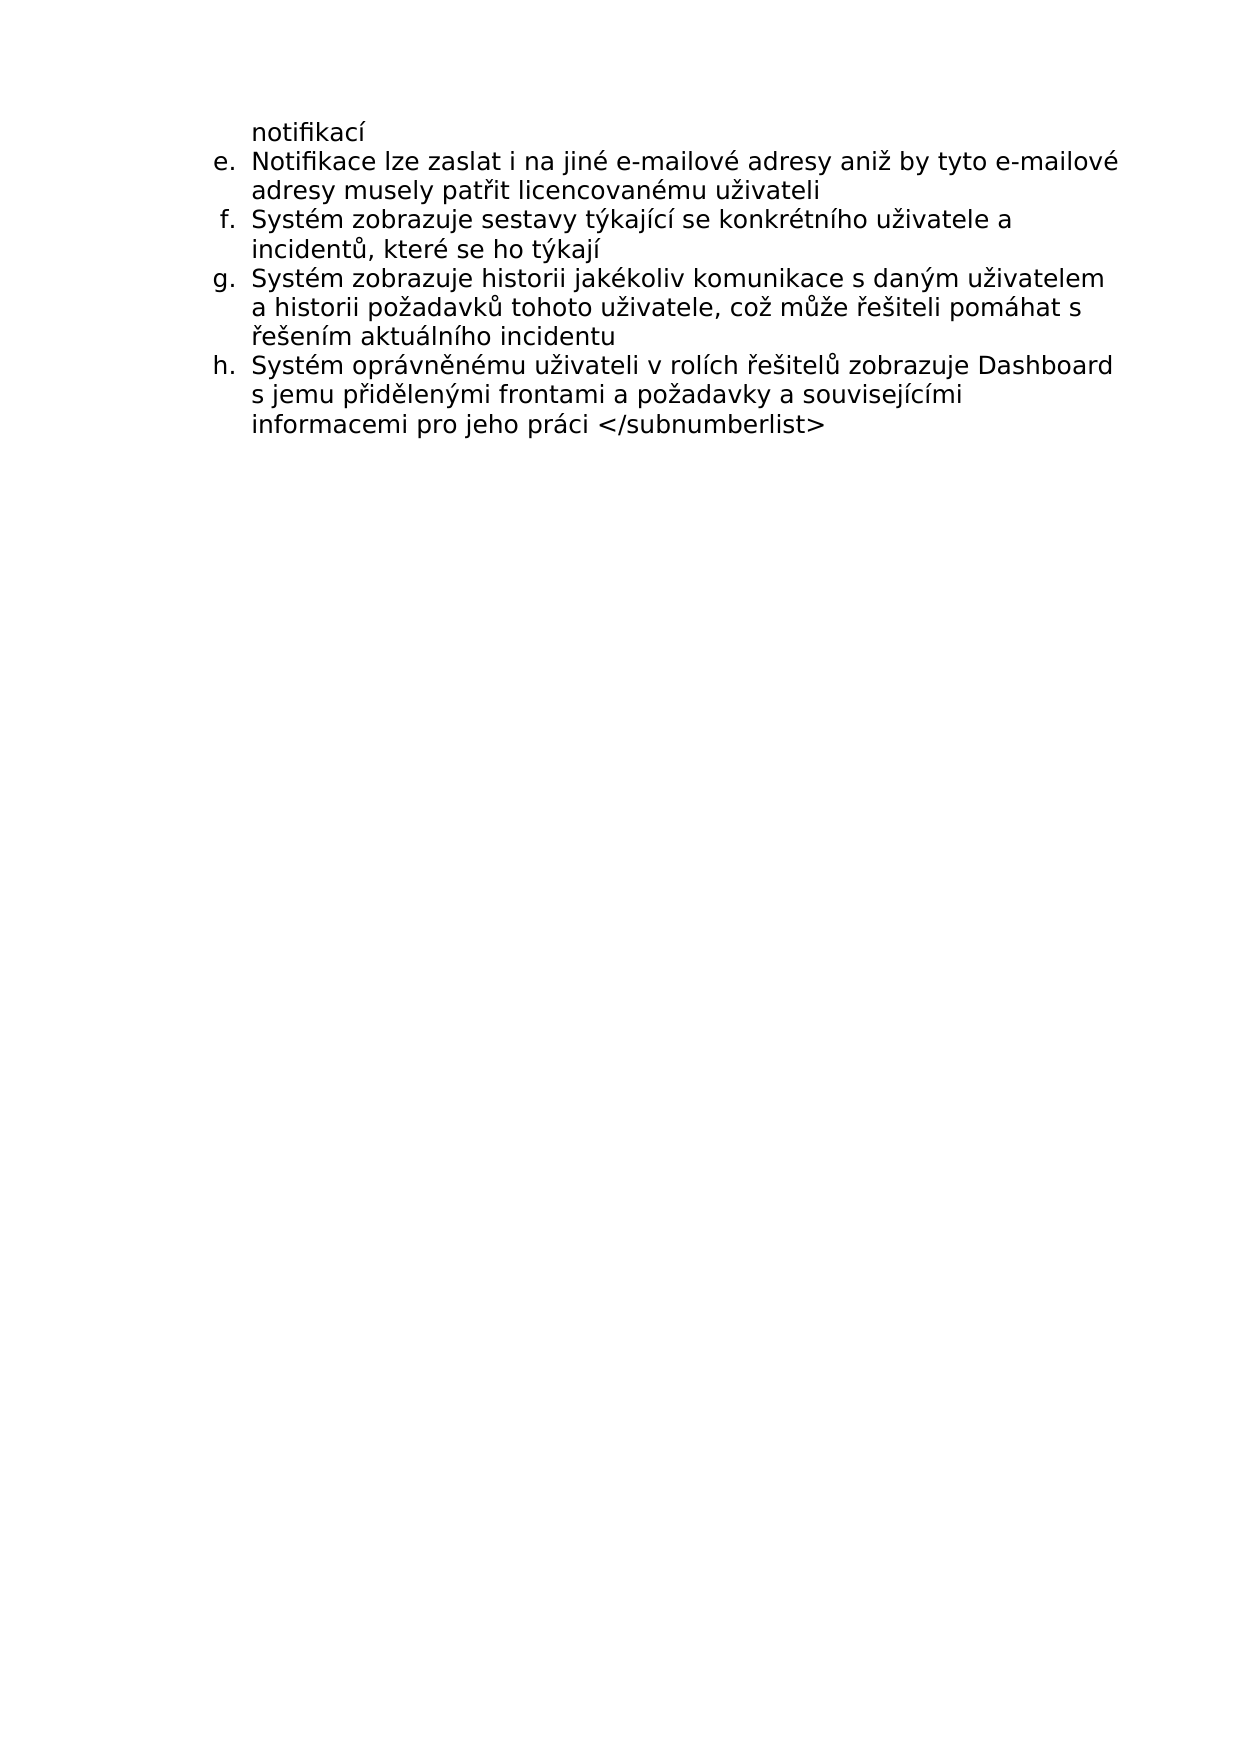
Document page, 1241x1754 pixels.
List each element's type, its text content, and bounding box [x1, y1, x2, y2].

list Notifikace lze zaslat i na jiné e-mailové adresy aniž by tyto e-mailové adresy musely patřit licencovanému uživateli [236, 147, 1122, 206]
list Systém zobrazuje sestavy týkající se konkrétního uživatele a incidentů, které se ho týkají [236, 206, 1122, 264]
list notifikací [236, 118, 1122, 147]
list Systém zobrazuje historii jakékoliv komunikace s daným uživatelem a historii požadavků tohoto uživatele, což může řešiteli pomáhat s řešením aktuálního incidentu [236, 264, 1122, 351]
list Systém oprávněnému uživateli v rolích řešitelů zobrazuje Dashboard s jemu přidělenými frontami a požadavky a souvisejícími informacemi pro jeho práci </subnumberlist> [236, 351, 1122, 439]
